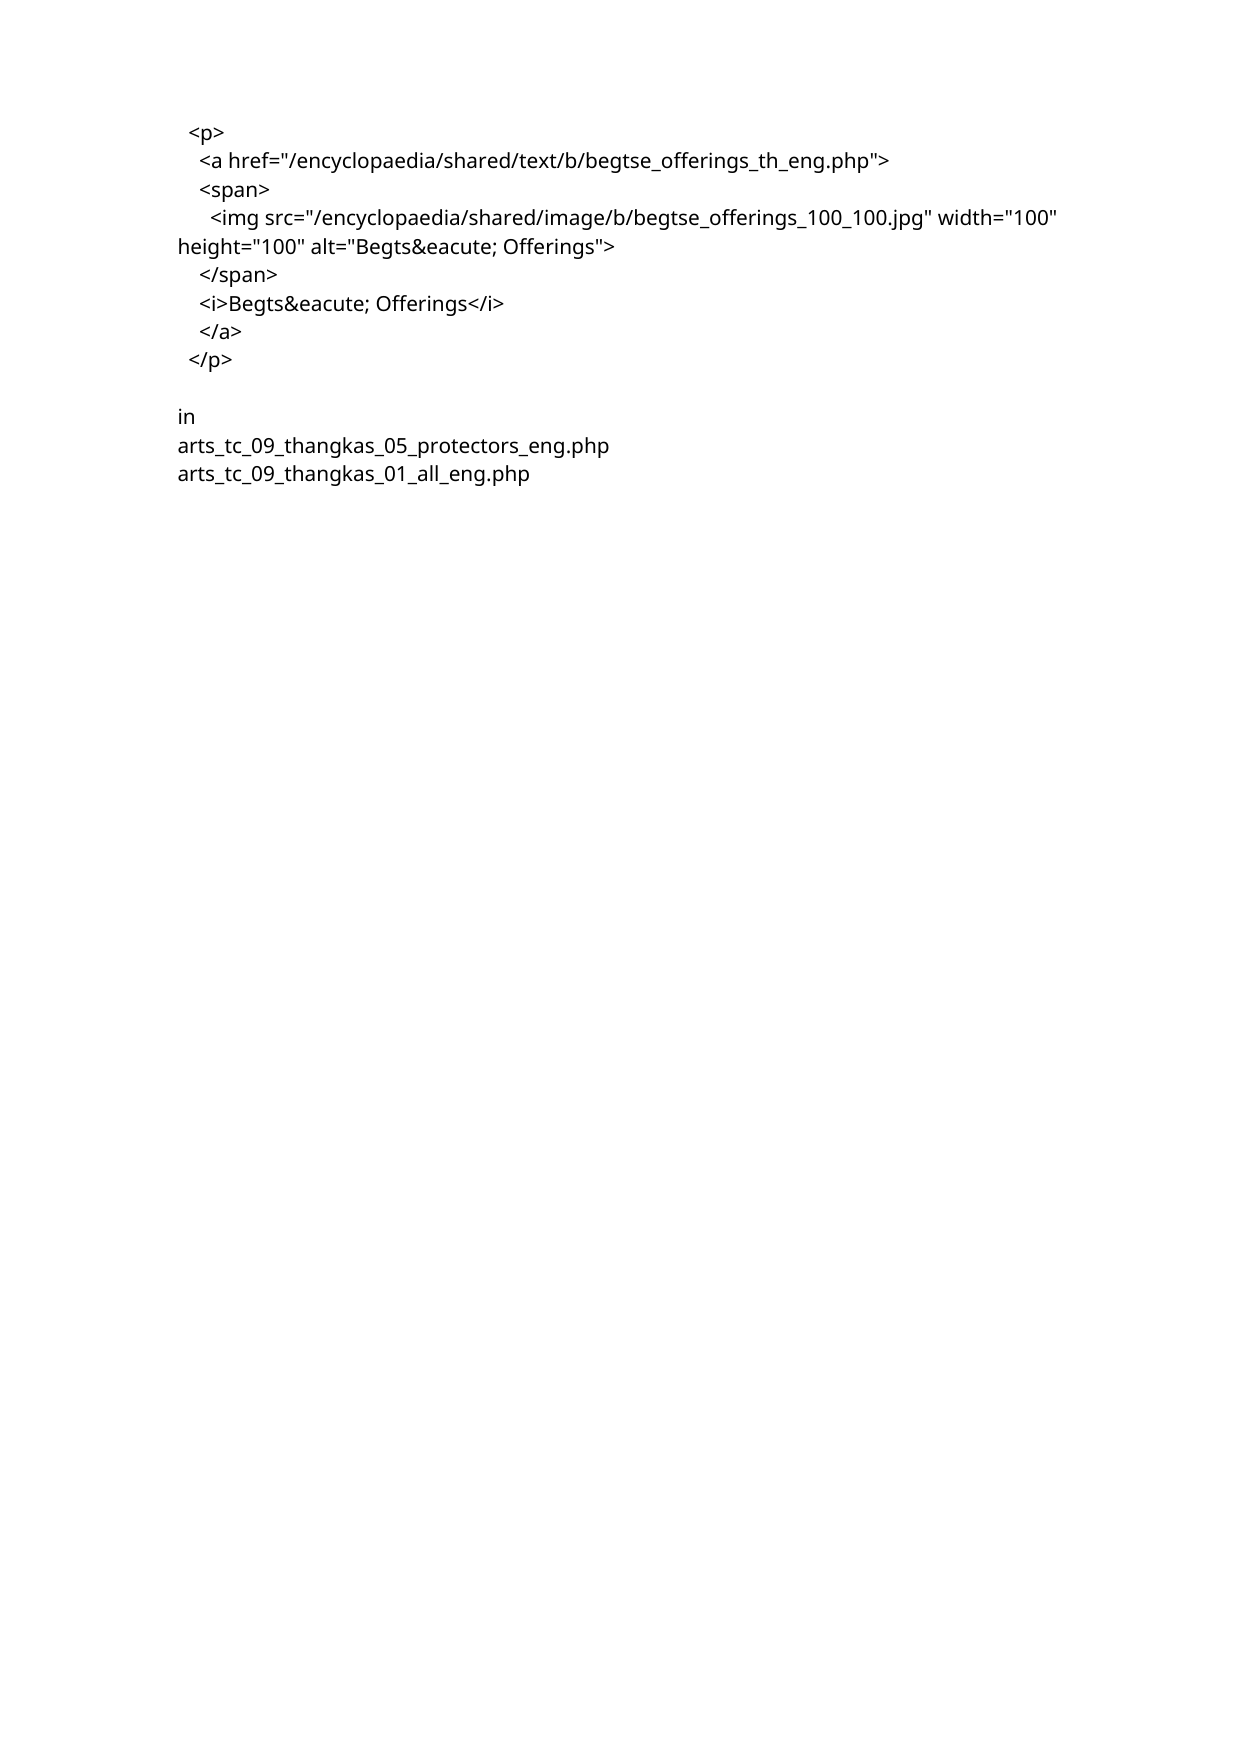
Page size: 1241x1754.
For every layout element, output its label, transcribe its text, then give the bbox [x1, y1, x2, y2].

text <p> <a href="/encyclopaedia/shared/text/b/begtse_offerings_th_eng.php"> <span> <img src="/encyclopaedia/shared/image/b/begtse_offerings_100_100.jpg" width="100" height="100" alt="Begts&eacute; Offerings"> </span> <i>Begts&eacute; Offerings</i> </a> </p> in arts_tc_09_thangkas_05_protectors_eng.php arts_tc_09_thangkas_01_all_eng.php [177, 118, 1152, 488]
